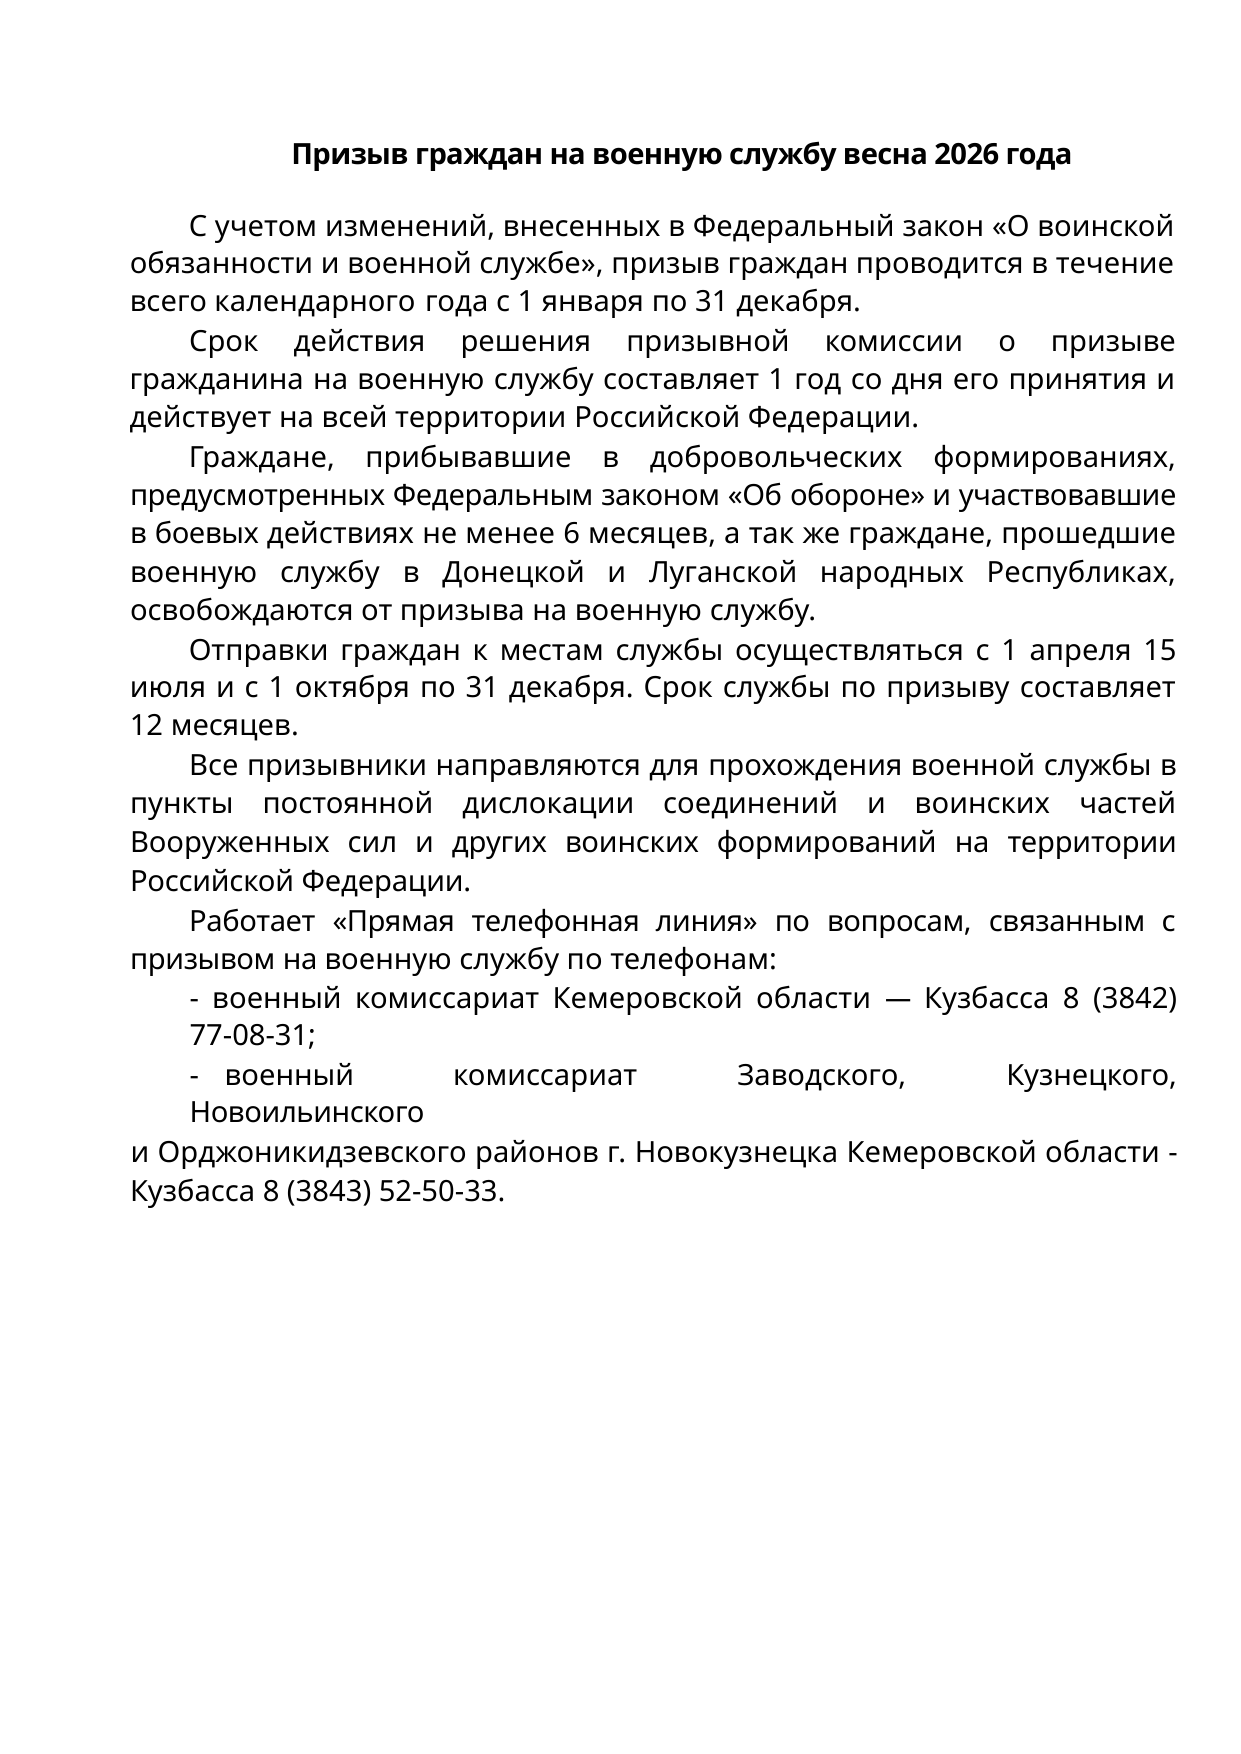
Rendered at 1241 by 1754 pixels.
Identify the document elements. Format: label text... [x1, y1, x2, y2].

text - военный комиссариат Кемеровской области — Кузбасса 8 (3842) 77-08-31; [189, 978, 1177, 1054]
text Все призывники направляются для прохождения военной службы в пункты постоянной дислокации соединений и воинских частей Вооруженных сил и других воинских формирований на территории Российской Федерации. [130, 744, 1177, 900]
text Срок действия решения призывной комиссии о призыве гражданина на военную службу составляет 1 год со дня его принятия и действует на всей территории Российской Федерации. [129, 321, 1176, 436]
text С учетом изменений, внесенных в Федеральный закон «О воинской обязанности и военной службе», призыв граждан проводится в течение всего календарного года с 1 января по 31 декабря. [129, 206, 1176, 320]
text - военный комиссариат Заводского, Кузнецкого, Новоильинского [189, 1055, 1177, 1131]
text Призыв граждан на военную службу весна 2026 года [129, 134, 1176, 172]
text Работает «Прямая телефонная линия» по вопросам, связанным с призывом на военную службу по телефонам: [130, 900, 1176, 978]
text Отправки граждан к местам службы осуществляться с 1 апреля 15 июля и с 1 октября по 31 декабря. Срок службы по призыву составляет 12 месяцев. [129, 630, 1176, 744]
text Граждане, прибывавшие в добровольческих формированиях, предусмотренных Федеральным законом «Об обороне» и участвовавшие в боевых действиях не менее 6 месяцев, а так же граждане, прошедшие военную службу в Донецкой и Луганской народных Республиках, освобождаются от призыва на военную службу. [130, 437, 1177, 629]
text и Орджоникидзевского районов г. Новокузнецка Кемеровской области - Кузбасса 8 (3843) 52-50-33. [130, 1132, 1178, 1209]
